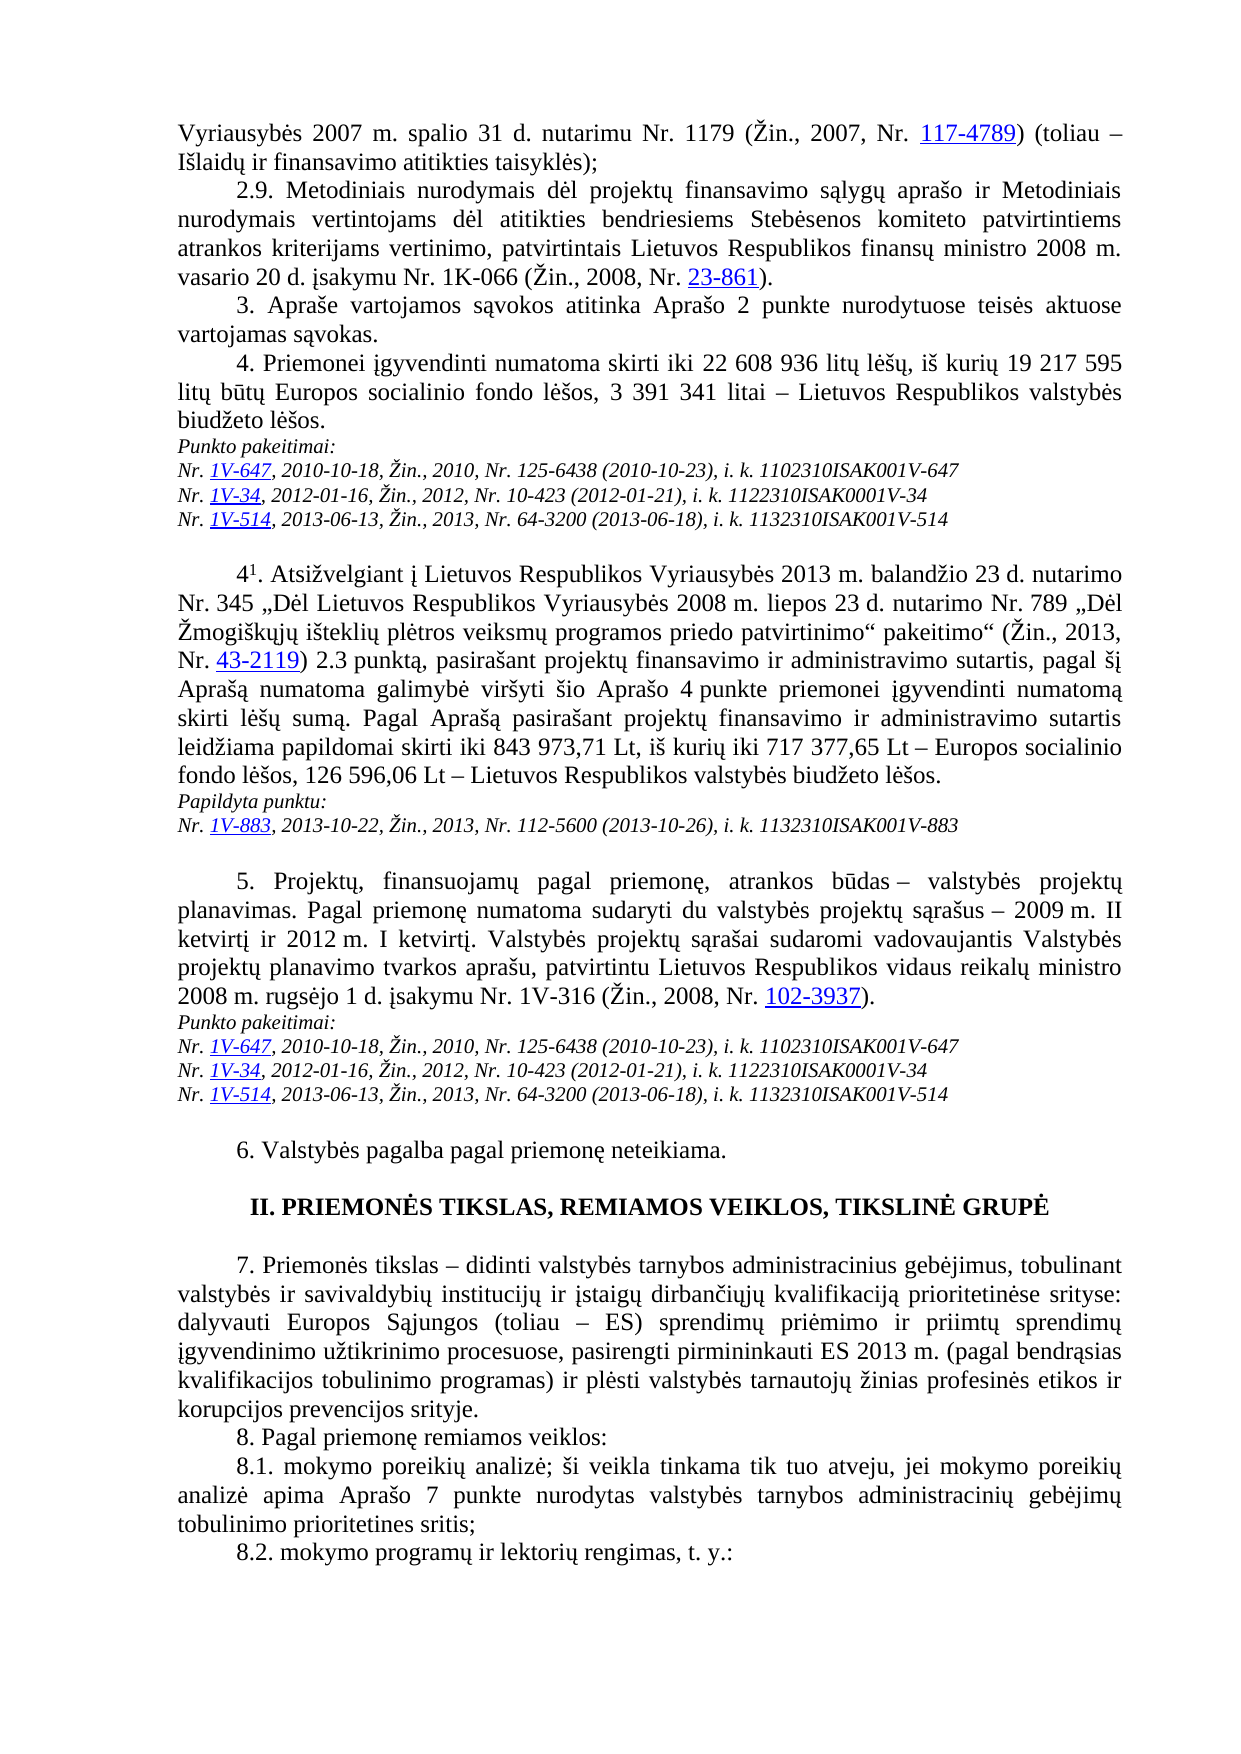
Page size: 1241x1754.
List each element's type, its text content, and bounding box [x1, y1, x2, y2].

text II. PRIEMONĖS TIKSLAS, REMIAMOS VEIKLOS, TIKSLINĖ GRUPĖ [177, 1192, 1122, 1221]
text 8.2. mokymo programų ir lektorių rengimas, t. y.: [177, 1537, 1122, 1566]
text Vyriausybės 2007 m. spalio 31 d. nutarimu Nr. 1179 (Žin., 2007, Nr. 117-4789) (toliau – Išlaidų ir finansavimo atitikties taisyklės); [177, 118, 1122, 176]
text Nr. 1V-514, 2013-06-13, Žin., 2013, Nr. 64-3200 (2013-06-18), i. k. 1132310ISAK001V-514 [177, 507, 1122, 531]
text 41. Atsižvelgiant į Lietuvos Respublikos Vyriausybės 2013 m. balandžio 23 d. nutarimo Nr. 345 „Dėl Lietuvos Respublikos Vyriausybės 2008 m. liepos 23 d. nutarimo Nr. 789 „Dėl Žmogiškųjų išteklių plėtros veiksmų programos priedo patvirtinimo“ pakeitimo“ (Žin., 2013, Nr. 43-2119) 2.3 punktą, pasirašant projektų finansavimo ir administravimo sutartis, pagal šį Aprašą numatoma galimybė viršyti šio Aprašo 4 punkte priemonei įgyvendinti numatomą skirti lėšų sumą. Pagal Aprašą pasirašant projektų finansavimo ir administravimo sutartis leidžiama papildomai skirti iki 843 973,71 Lt, iš kurių iki 717 377,65 Lt – Europos socialinio fondo lėšos, 126 596,06 Lt – Lietuvos Respublikos valstybės biudžeto lėšos. [177, 559, 1122, 789]
text 7. Priemonės tikslas – didinti valstybės tarnybos administracinius gebėjimus, tobulinant valstybės ir savivaldybių institucijų ir įstaigų dirbančiųjų kvalifikaciją prioritetinėse srityse: dalyvauti Europos Sąjungos (toliau – ES) sprendimų priėmimo ir priimtų sprendimų įgyvendinimo užtikrinimo procesuose, pasirengti pirmininkauti ES 2013 m. (pagal bendrąsias kvalifikacijos tobulinimo programas) ir plėsti valstybės tarnautojų žinias profesinės etikos ir korupcijos prevencijos srityje. [177, 1250, 1122, 1422]
text Nr. 1V-647, 2010-10-18, Žin., 2010, Nr. 125-6438 (2010-10-23), i. k. 1102310ISAK001V-647 [177, 1034, 1122, 1058]
text Punkto pakeitimai: [177, 434, 1122, 458]
text Papildyta punktu: [177, 789, 1122, 813]
text 4. Priemonei įgyvendinti numatoma skirti iki 22 608 936 litų lėšų, iš kurių 19 217 595 litų būtų Europos socialinio fondo lėšos, 3 391 341 litai – Lietuvos Respublikos valstybės biudžeto lėšos. [177, 348, 1122, 434]
text 8.1. mokymo poreikių analizė; ši veikla tinkama tik tuo atveju, jei mokymo poreikių analizė apima Aprašo 7 punkte nurodytas valstybės tarnybos administracinių gebėjimų tobulinimo prioritetines sritis; [177, 1451, 1122, 1537]
text 3. Apraše vartojamos sąvokos atitinka Aprašo 2 punkte nurodytuose teisės aktuose vartojamas sąvokas. [177, 291, 1122, 348]
text Nr. 1V-514, 2013-06-13, Žin., 2013, Nr. 64-3200 (2013-06-18), i. k. 1132310ISAK001V-514 [177, 1082, 1122, 1106]
text Nr. 1V-34, 2012-01-16, Žin., 2012, Nr. 10-423 (2012-01-21), i. k. 1122310ISAK0001V-34 [177, 482, 1122, 507]
text 6. Valstybės pagalba pagal priemonę neteikiama. [177, 1135, 1122, 1164]
text Punkto pakeitimai: [177, 1010, 1122, 1034]
text Nr. 1V-883, 2013-10-22, Žin., 2013, Nr. 112-5600 (2013-10-26), i. k. 1132310ISAK001V-883 [177, 813, 1122, 837]
text 5. Projektų, finansuojamų pagal priemonę, atrankos būdas – valstybės projektų planavimas. Pagal priemonę numatoma sudaryti du valstybės projektų sąrašus – 2009 m. II ketvirtį ir 2012 m. I ketvirtį. Valstybės projektų sąrašai sudaromi vadovaujantis Valstybės projektų planavimo tvarkos aprašu, patvirtintu Lietuvos Respublikos vidaus reikalų ministro 2008 m. rugsėjo 1 d. įsakymu Nr. 1V-316 (Žin., 2008, Nr. 102-3937). [177, 866, 1122, 1010]
text 8. Pagal priemonę remiamos veiklos: [177, 1422, 1122, 1451]
text 2.9. Metodiniais nurodymais dėl projektų finansavimo sąlygų aprašo ir Metodiniais nurodymais vertintojams dėl atitikties bendriesiems Stebėsenos komiteto patvirtintiems atrankos kriterijams vertinimo, patvirtintais Lietuvos Respublikos finansų ministro 2008 m. vasario 20 d. įsakymu Nr. 1K-066 (Žin., 2008, Nr. 23-861). [177, 176, 1122, 291]
text Nr. 1V-647, 2010-10-18, Žin., 2010, Nr. 125-6438 (2010-10-23), i. k. 1102310ISAK001V-647 [177, 458, 1122, 482]
text Nr. 1V-34, 2012-01-16, Žin., 2012, Nr. 10-423 (2012-01-21), i. k. 1122310ISAK0001V-34 [177, 1058, 1122, 1082]
